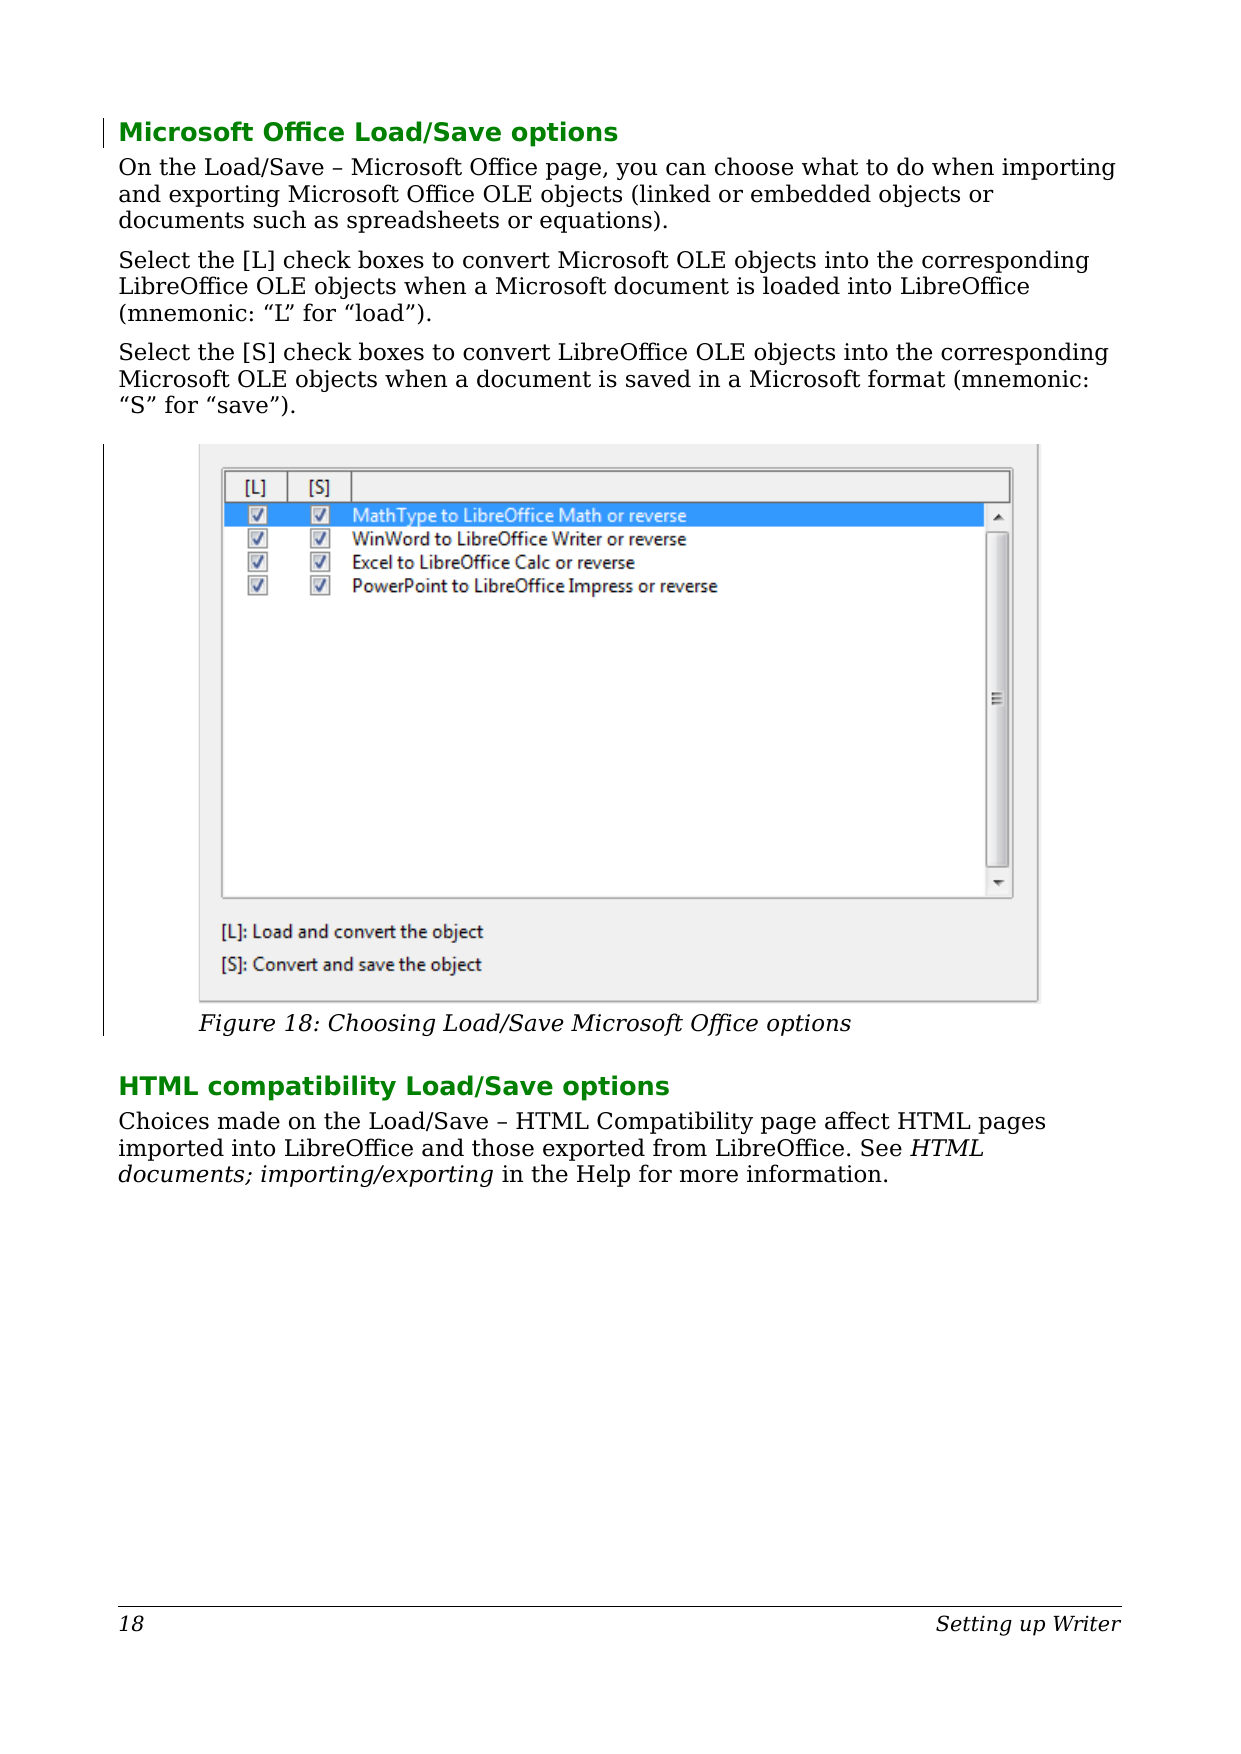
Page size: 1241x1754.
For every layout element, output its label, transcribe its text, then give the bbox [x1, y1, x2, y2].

subtitle HTML compatibility Load/Save options [118, 1072, 1122, 1102]
picture [198, 444, 1042, 1004]
text Figure 18: Choosing Load/Save Microsoft Office options [199, 1010, 1041, 1036]
text Select the [S] check boxes to convert LibreOffice OLE objects into the corresponding Microsoft OLE objects when a document is saved in a Microsoft format (mnemonic: “S” for “save”). [118, 339, 1122, 419]
text On the Load/Save – Microsoft Office page, you can choose what to do when importing and exporting Microsoft Office OLE objects (linked or embedded objects or documents such as spreadsheets or equations). [118, 154, 1122, 234]
text Select the [L] check boxes to convert Microsoft OLE objects into the corresponding LibreOffice OLE objects when a Microsoft document is loaded into LibreOffice (mnemonic: “L” for “load”). [118, 247, 1122, 327]
text Choices made on the Load/Save – HTML Compatibility page affect HTML pages imported into LibreOffice and those exported from LibreOffice. See HTML documents; importing/exporting in the Help for more information. [118, 1108, 1122, 1188]
subtitle Microsoft Office Load/Save options [118, 118, 1122, 148]
